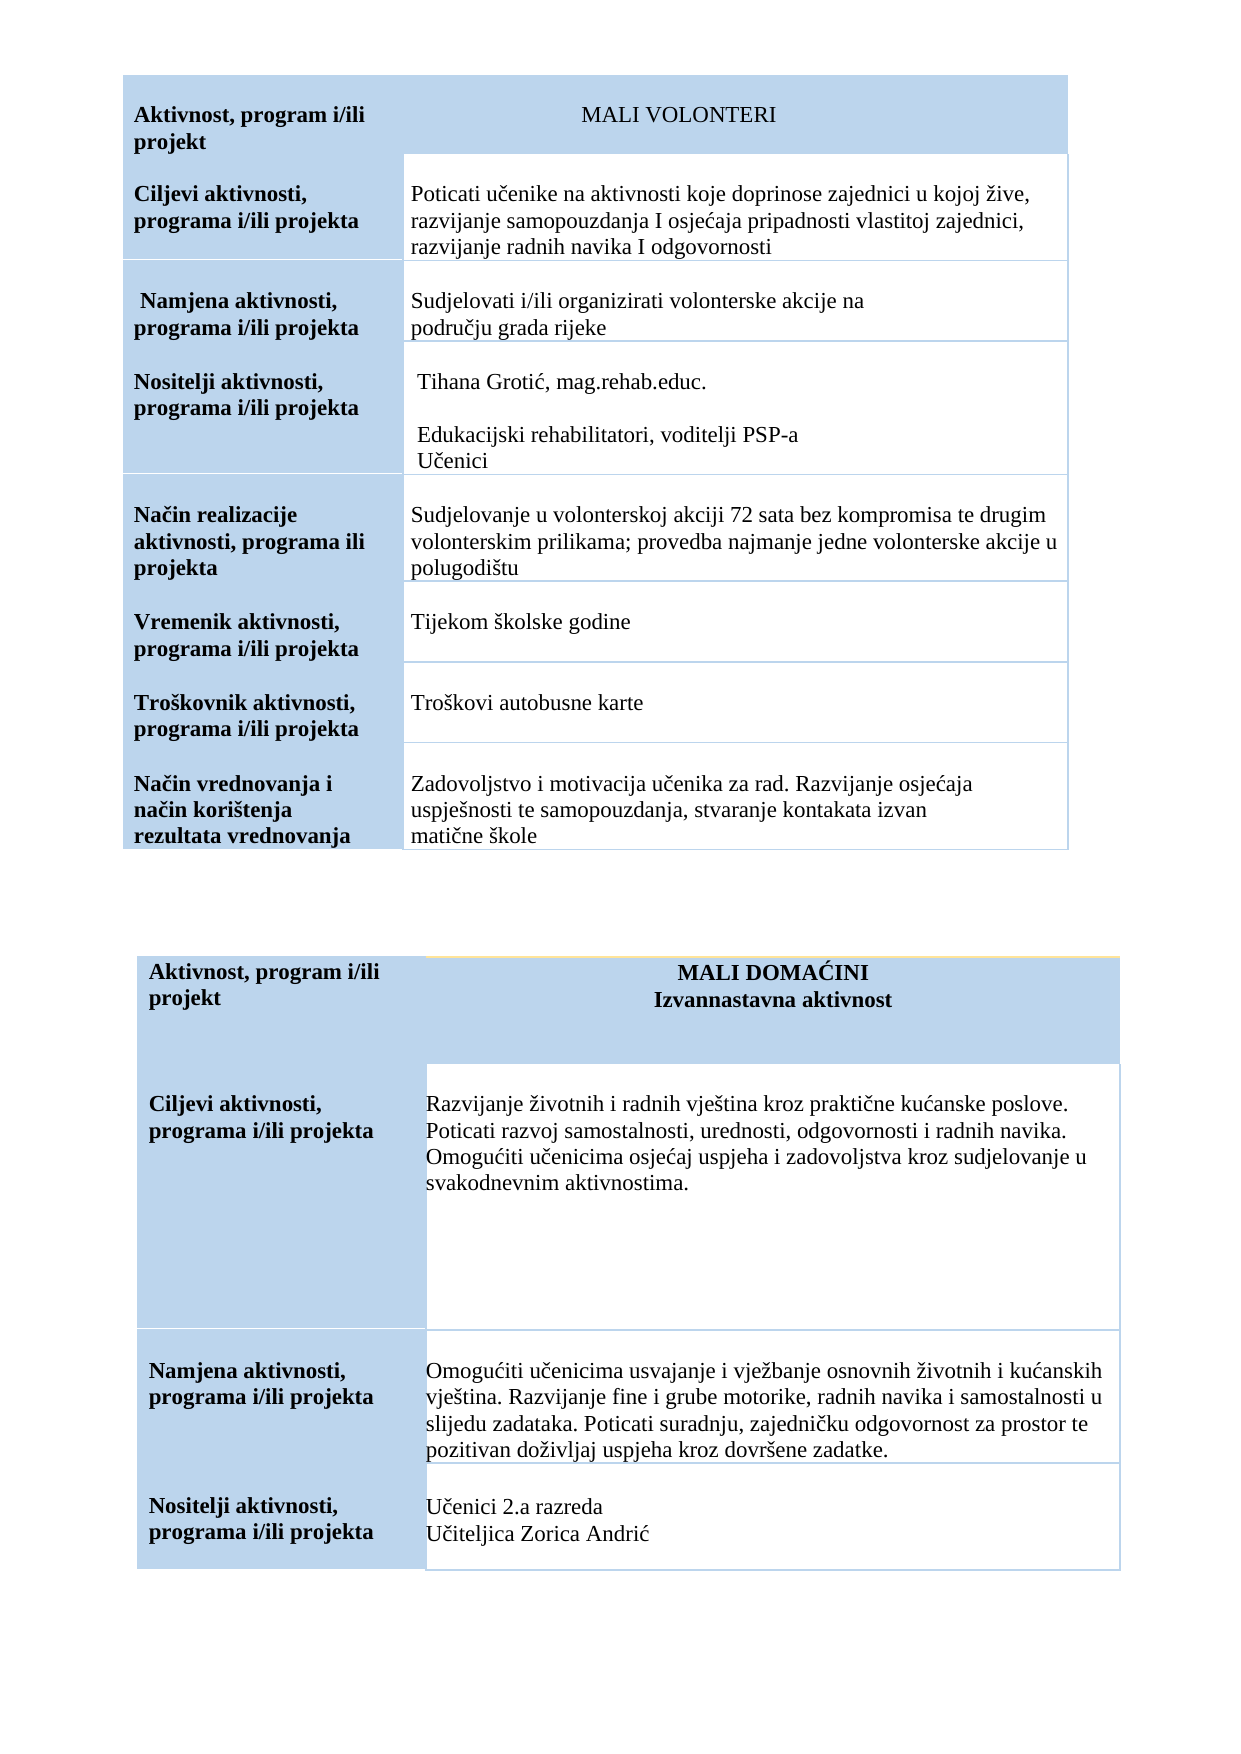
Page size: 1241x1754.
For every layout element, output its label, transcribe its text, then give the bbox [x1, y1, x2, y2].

table_cell Ciljevi aktivnosti, programa i/ili projekta [137, 1064, 425, 1328]
table_cell Način realizacije aktivnosti, programa ili projekta [123, 474, 402, 580]
table_cell Namjena aktivnosti, programa i/ili projekta [137, 1329, 425, 1462]
table_cell Sudjelovati i/ili organizirati volonterske akcije na području grada rijeke [404, 261, 1067, 340]
table_cell Troškovnik aktivnosti, programa i/ili projekta [123, 661, 402, 742]
table_cell Poticati učenike na aktivnosti koje doprinose zajednici u kojoj žive, razvijanje samopouzdanja I osjećaja pripadnosti vlastitoj zajednici, razvijanje radnih navika I odgovornosti [404, 154, 1067, 259]
table_header MALI VOLONTERI [403, 75, 1068, 154]
table_cell Način vrednovanja i način korištenja rezultata vrednovanja [123, 742, 402, 849]
table_cell Ciljevi aktivnosti, programa i/ili projekta [123, 154, 402, 259]
table_header Aktivnost, program i/ili projekt [123, 75, 403, 154]
table_cell Nositelji aktivnosti, programa i/ili projekta [137, 1462, 425, 1569]
table_cell Sudjelovanje u volonterskoj akciji 72 sata bez kompromisa te drugim volonterskim prilikama; provedba najmanje jedne volonterske akcije u polugodištu [404, 475, 1067, 580]
table_cell Vremenik aktivnosti, programa i/ili projekta [123, 580, 402, 661]
table_header MALI DOMAĆINI Izvannastavna aktivnost [426, 958, 1120, 1064]
table_cell Omogućiti učenicima usvajanje i vježbanje osnovnih životnih i kućanskih vještina. Razvijanje fine i grube motorike, radnih navika i samostalnosti u slijedu zadataka. Poticati suradnju, zajedničku odgovornost za prostor te pozitivan doživljaj uspjeha kroz dovršene zadatke. [427, 1331, 1119, 1462]
table_cell Tihana Grotić, mag.rehab.educ. Edukacijski rehabilitatori, voditelji PSP-a Učenici [404, 342, 1067, 473]
table_cell Učenici 2.a razreda Učiteljica Zorica Andrić [427, 1464, 1119, 1569]
table_cell Zadovoljstvo i motivacija učenika za rad. Razvijanje osjećaja uspješnosti te samopouzdanja, stvaranje kontakata izvan matične škole [404, 743, 1067, 849]
table_header Aktivnost, program i/ili projekt [137, 956, 426, 1064]
table_cell Namjena aktivnosti, programa i/ili projekta [123, 260, 402, 340]
table_cell Nositelji aktivnosti, programa i/ili projekta [123, 340, 402, 473]
table_cell Troškovi autobusne karte [404, 663, 1067, 742]
table_cell Tijekom školske godine [404, 582, 1067, 661]
table_cell Razvijanje životnih i radnih vještina kroz praktične kućanske poslove. Poticati razvoj samostalnosti, urednosti, odgovornosti i radnih navika. Omogućiti učenicima osjećaj uspjeha i zadovoljstva kroz sudjelovanje u svakodnevnim aktivnostima. [427, 1064, 1119, 1328]
